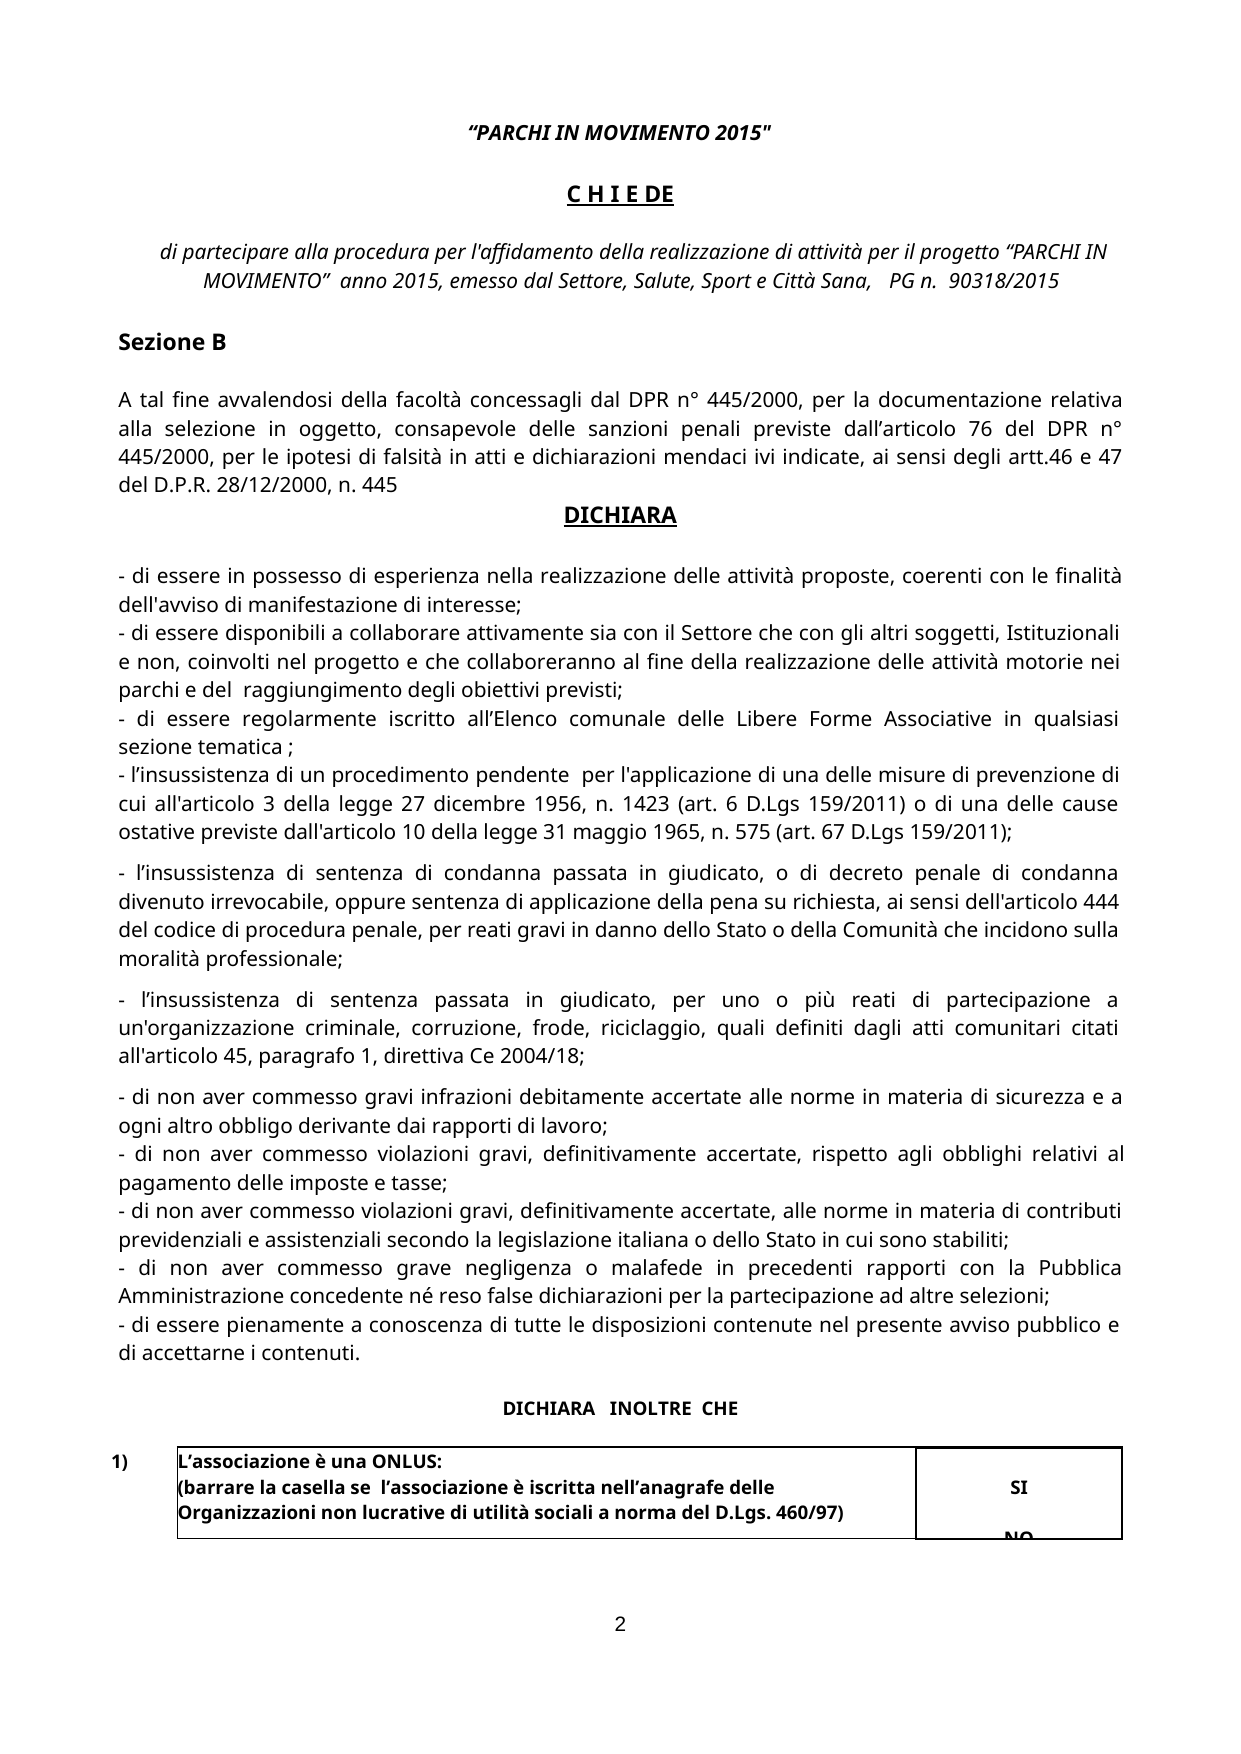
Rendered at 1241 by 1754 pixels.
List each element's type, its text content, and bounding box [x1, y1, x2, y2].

text - l’insussistenza di sentenza di condanna passata in giudicato, o di decreto penale di condanna divenuto irrevocabile, oppure sentenza di applicazione della pena su richiesta, ai sensi dell'articolo 444 del codice di procedura penale, per reati gravi in danno dello Stato o della Comunità che incidono sulla moralità professionale; [118, 858, 1120, 972]
text Sezione B [118, 326, 1122, 357]
table_header [1123, 1446, 1129, 1538]
text - l’insussistenza di un procedimento pendente per l'applicazione di una delle misure di prevenzione di cui all'articolo 3 della legge 27 dicembre 1956, n. 1423 (art. 6 D.Lgs 159/2011) o di una delle cause ostative previste dall'articolo 10 della legge 31 maggio 1965, n. 575 (art. 67 D.Lgs 159/2011); [118, 761, 1120, 846]
text - di essere pienamente a conoscenza di tutte le disposizioni contenute nel presente avviso pubblico e di accettarne i contenuti. [118, 1310, 1122, 1367]
text - di essere regolarmente iscritto all’Elenco comunale delle Libere Forme Associative in qualsiasi sezione tematica ; [118, 704, 1120, 761]
text - di essere in possesso di esperienza nella realizzazione delle attività proposte, coerenti con le finalità dell'avviso di manifestazione di interesse; [118, 562, 1124, 618]
subtitle di partecipare alla procedura per l'affidamento della realizzazione di attività per il progetto “PARCHI IN MOVIMENTO” anno 2015, emesso dal Settore, Salute, Sport e Città Sana, PG n. 90318/2015 [118, 237, 1152, 294]
text DICHIARA INOLTRE CHE [118, 1395, 1122, 1421]
text “PARCHI IN MOVIMENTO 2015" [118, 118, 1122, 147]
table_header SI NO [917, 1449, 1121, 1538]
text - di non aver commesso violazioni gravi, definitivamente accertate, alle norme in materia di contributi previdenziali e assistenziali secondo la legislazione italiana o dello Stato in cui sono stabiliti; [118, 1196, 1124, 1253]
text - di non aver commesso violazioni gravi, definitivamente accertate, rispetto agli obblighi relativi al pagamento delle imposte e tasse; [118, 1139, 1126, 1196]
text - di essere disponibili a collaborare attivamente sia con il Settore che con gli altri soggetti, Istituzionali e non, coinvolti nel progetto e che collaboreranno al fine della realizzazione delle attività motorie nei parchi e del raggiungimento degli obiettivi previsti; [118, 618, 1122, 704]
text - di non aver commesso gravi infrazioni debitamente accertate alle norme in materia di sicurezza e a ogni altro obbligo derivante dai rapporti di lavoro; [118, 1082, 1124, 1139]
table_header 1) [111, 1446, 177, 1538]
text A tal fine avvalendosi della facoltà concessagli dal DPR n° 445/2000, per la documentazione relativa alla selezione in oggetto, consapevole delle sanzioni penali previste dall’articolo 76 del DPR n° 445/2000, per le ipotesi di falsità in atti e dichiarazioni mendaci ivi indicate, ai sensi degli artt.46 e 47 del D.P.R. 28/12/2000, n. 445 [118, 385, 1124, 499]
table_header L’associazione è una ONLUS: (barrare la casella se l’associazione è iscritta nell’anagrafe delle Organizzazioni non lucrative di utilità sociali a norma del D.Lgs. 460/97) [178, 1448, 915, 1538]
subtitle C H I E DE [118, 178, 1122, 209]
subtitle DICHIARA [118, 499, 1122, 530]
text - di non aver commesso grave negligenza o malafede in precedenti rapporti con la Pubblica Amministrazione concedente né reso false dichiarazioni per la partecipazione ad altre selezioni; [118, 1253, 1124, 1310]
text - l’insussistenza di sentenza passata in giudicato, per uno o più reati di partecipazione a un'organizzazione criminale, corruzione, frode, riciclaggio, quali definiti dagli atti comunitari citati all'articolo 45, paragrafo 1, direttiva Ce 2004/18; [118, 985, 1120, 1070]
